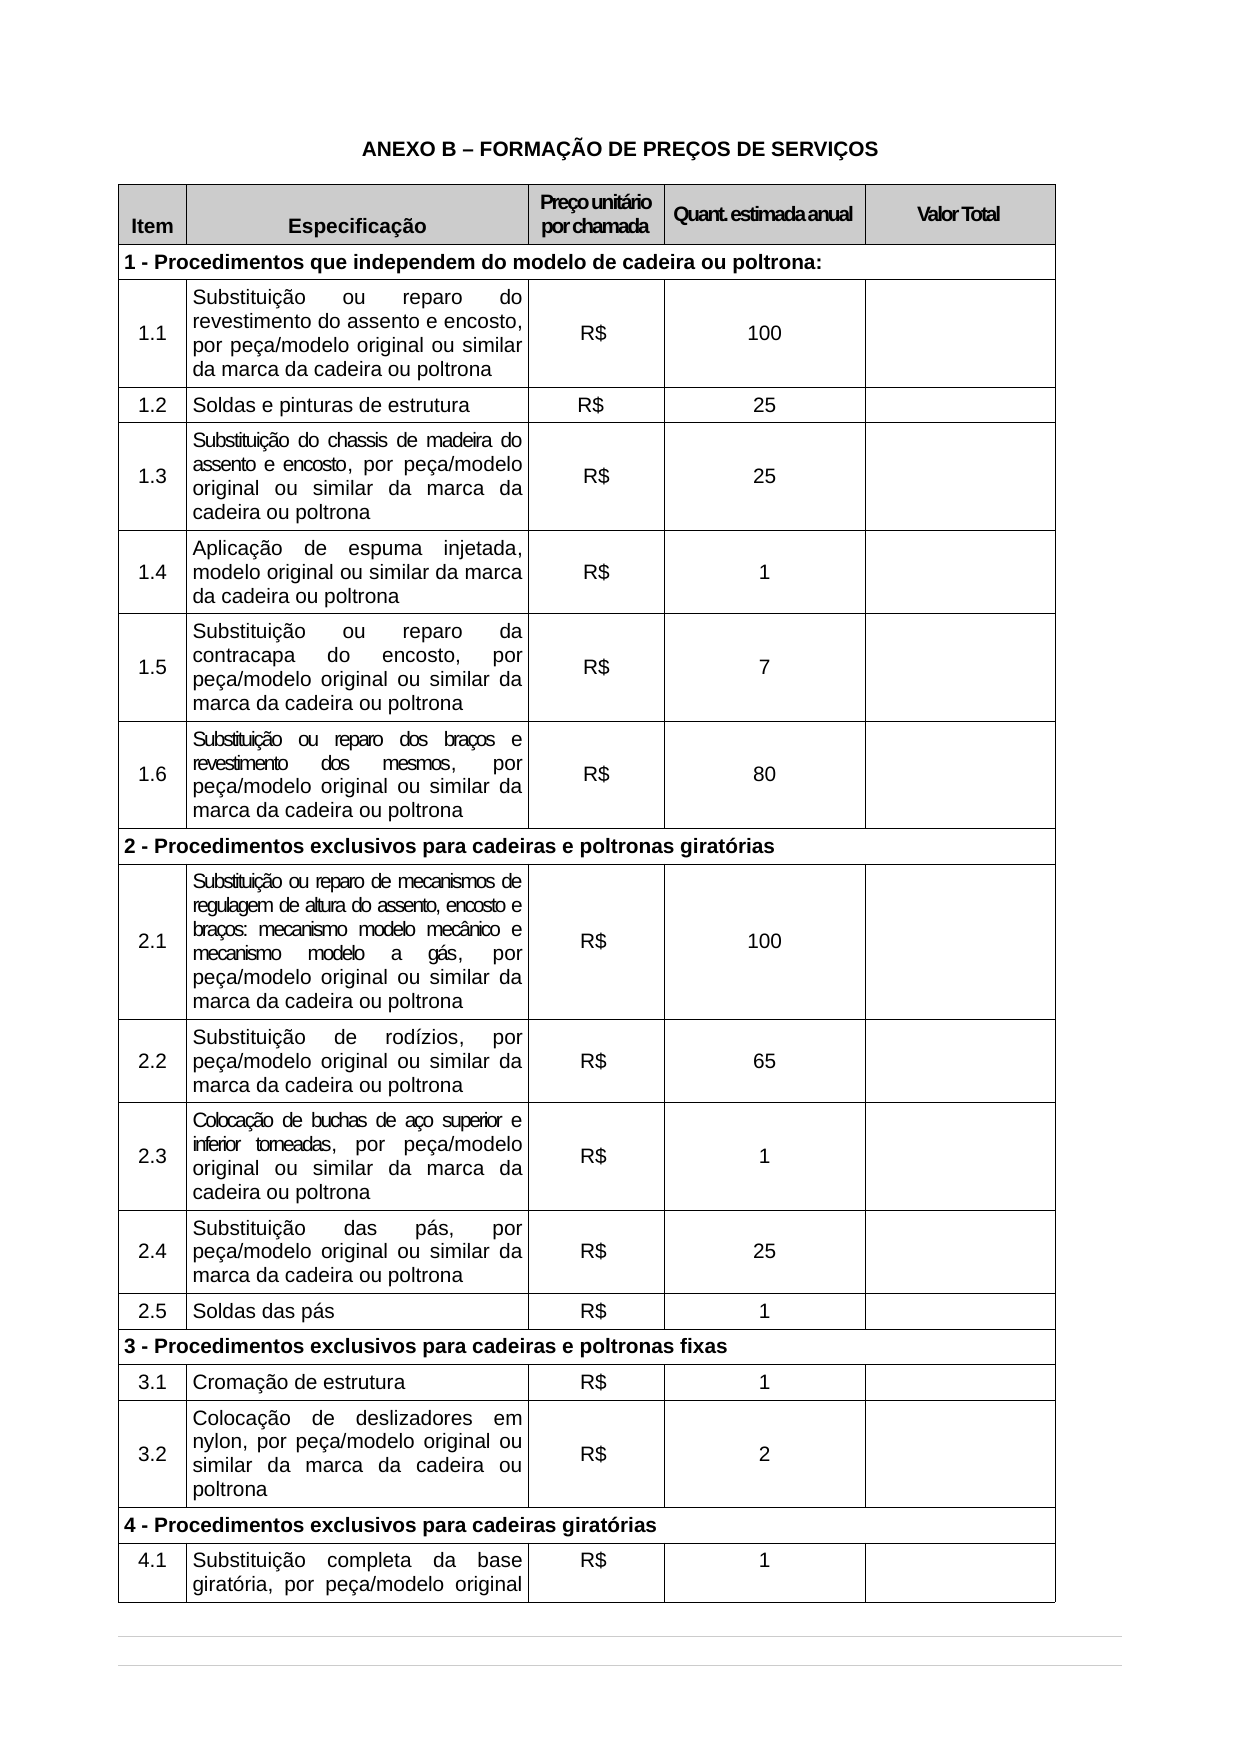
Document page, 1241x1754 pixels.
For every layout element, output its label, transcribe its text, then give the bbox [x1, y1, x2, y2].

table_cell 65 [665, 1020, 865, 1102]
table_cell R$ [529, 1211, 664, 1293]
table_cell Cromação de estrutura [187, 1365, 528, 1399]
table_cell 2.2 [119, 1020, 186, 1102]
table_cell Substituição ou reparo de mecanismos de regulagem de altura do assento, encosto e braços: mecanismo modelo mecânico e mecanismo modelo a gás, por peça/modelo original ou similar da marca da cadeira ou poltrona [187, 865, 528, 1019]
table_cell 2.4 [119, 1211, 186, 1293]
table_cell [866, 1544, 1055, 1602]
table_cell R$ [529, 1365, 664, 1399]
table_cell 3.2 [119, 1401, 186, 1507]
table_cell 1 [665, 1103, 865, 1209]
table_cell R$ [529, 423, 664, 530]
table_cell [866, 1103, 1055, 1209]
table_cell [866, 1020, 1055, 1102]
table_cell 3 - Procedimentos exclusivos para cadeiras e poltronas fixas [119, 1330, 1055, 1364]
table_cell R$ [529, 614, 664, 721]
table_cell 100 [665, 280, 865, 387]
table_header Preço unitário por chamada [529, 185, 664, 244]
table_cell [866, 423, 1055, 530]
table_cell 1 - Procedimentos que independem do modelo de cadeira ou poltrona: [119, 245, 1055, 279]
table_cell R$ [529, 1020, 664, 1102]
table_cell R$ [529, 388, 664, 422]
table_cell R$ [529, 722, 664, 828]
table_cell [866, 1211, 1055, 1293]
table_cell 1 [665, 1365, 865, 1399]
table_cell 1 [665, 1294, 865, 1328]
table_cell 1.1 [119, 280, 186, 387]
table_cell Substituição do chassis de madeira do assento e encosto, por peça/modelo original ou similar da marca da cadeira ou poltrona [187, 423, 528, 530]
table_cell 2.5 [119, 1294, 186, 1328]
table_header Item [119, 185, 186, 244]
table_header Especificação [187, 185, 528, 244]
table_cell [866, 1401, 1055, 1507]
table_cell R$ [529, 1294, 664, 1328]
table_cell R$ [529, 1103, 664, 1209]
table_cell 25 [665, 423, 865, 530]
table_cell Substituição completa da base giratória, por peça/modelo original [187, 1544, 528, 1602]
table_cell [866, 1294, 1055, 1328]
table_cell 1.3 [119, 423, 186, 530]
table_cell Colocação de buchas de aço superior e inferior torneadas, por peça/modelo original ou similar da marca da cadeira ou poltrona [187, 1103, 528, 1209]
table_header Valor Total [866, 185, 1055, 244]
table_cell 2.1 [119, 865, 186, 1019]
table_cell 1 [665, 1544, 865, 1602]
table_cell [866, 388, 1055, 422]
text ANEXO B – FORMAÇÃO DE PREÇOS DE SERVIÇOS [118, 136, 1122, 160]
table_cell R$ [529, 280, 664, 387]
table_cell 4 - Procedimentos exclusivos para cadeiras giratórias [119, 1508, 1055, 1542]
table_cell [866, 865, 1055, 1019]
table_cell Substituição ou reparo dos braços e revestimento dos mesmos, por peça/modelo original ou similar da marca da cadeira ou poltrona [187, 722, 528, 828]
table_cell Substituição ou reparo da contracapa do encosto, por peça/modelo original ou similar da marca da cadeira ou poltrona [187, 614, 528, 721]
table_cell Soldas das pás [187, 1294, 528, 1328]
table_cell 1.6 [119, 722, 186, 828]
table_cell 1.2 [119, 388, 186, 422]
table_cell R$ [529, 865, 664, 1019]
table_cell R$ [529, 1544, 664, 1602]
table_cell 2.3 [119, 1103, 186, 1209]
table_cell Substituição das pás, por peça/modelo original ou similar da marca da cadeira ou poltrona [187, 1211, 528, 1293]
table_cell R$ [529, 531, 664, 613]
table_cell Substituição de rodízios, por peça/modelo original ou similar da marca da cadeira ou poltrona [187, 1020, 528, 1102]
table_cell 1 [665, 531, 865, 613]
table_cell Aplicação de espuma injetada, modelo original ou similar da marca da cadeira ou poltrona [187, 531, 528, 613]
table_cell 25 [665, 388, 865, 422]
table_cell Soldas e pinturas de estrutura [187, 388, 528, 422]
table_cell [866, 614, 1055, 721]
table_cell 1.5 [119, 614, 186, 721]
table_cell [866, 280, 1055, 387]
table_cell 25 [665, 1211, 865, 1293]
table_cell 3.1 [119, 1365, 186, 1399]
table_cell 1.4 [119, 531, 186, 613]
table_cell 2 - Procedimentos exclusivos para cadeiras e poltronas giratórias [119, 829, 1055, 863]
table_cell [866, 531, 1055, 613]
table_header Quant. estimada anual [665, 185, 865, 244]
table_cell 7 [665, 614, 865, 721]
table_cell [866, 722, 1055, 828]
table_cell [866, 1365, 1055, 1399]
table_cell 80 [665, 722, 865, 828]
table_cell 100 [665, 865, 865, 1019]
table_cell Colocação de deslizadores em nylon, por peça/modelo original ou similar da marca da cadeira ou poltrona [187, 1401, 528, 1507]
table_cell R$ [529, 1401, 664, 1507]
table_cell 4.1 [119, 1544, 186, 1602]
table_cell Substituição ou reparo do revestimento do assento e encosto, por peça/modelo original ou similar da marca da cadeira ou poltrona [187, 280, 528, 387]
table_cell 2 [665, 1401, 865, 1507]
